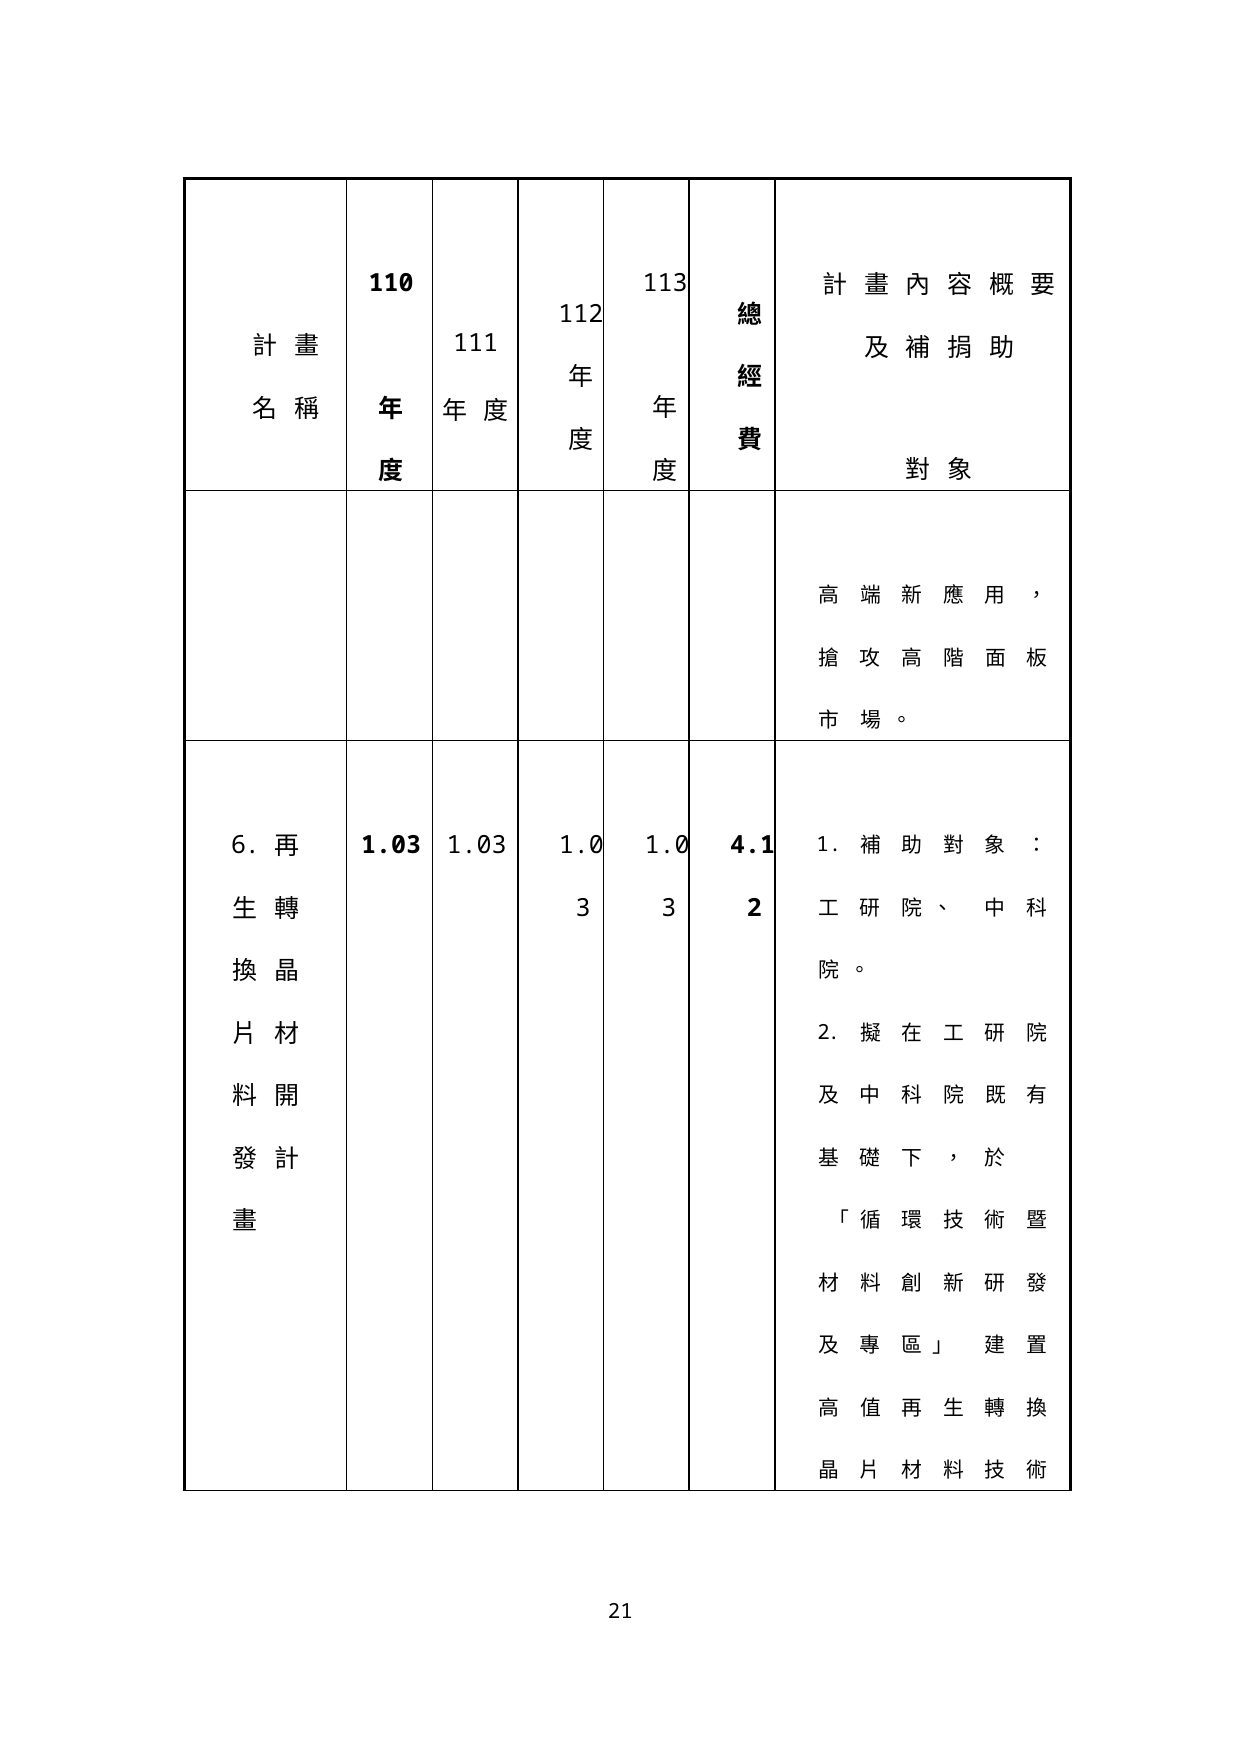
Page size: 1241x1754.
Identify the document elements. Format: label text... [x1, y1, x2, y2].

table_header 計畫內容概要及補捐助 對象 [776, 180, 1069, 489]
table_cell 1.03 [433, 741, 517, 1490]
table_cell [690, 491, 774, 740]
table_cell 1.補助對象：工研院、中科院。 2.擬在工研院及中科院既有基礎下，於「循環技術暨材料創新研發及專區」建置高值再生轉換晶片材料技術 [776, 741, 1069, 1490]
table_cell 1.03 [347, 741, 432, 1490]
table_header 計畫名稱 [186, 180, 346, 489]
table_cell 1.03 [604, 741, 688, 1490]
table_header 113 年度 [604, 180, 688, 489]
table_cell 6.再生轉換晶片材料開發計畫 [186, 741, 346, 1490]
table_cell [186, 491, 346, 740]
table_cell [433, 491, 517, 740]
table_cell [519, 491, 603, 740]
table_header 111 年度 [433, 180, 517, 489]
table_cell 高端新應用，搶攻高階面板市場。 [776, 491, 1069, 740]
table_cell [604, 491, 688, 740]
table_header 總經費 [690, 180, 774, 489]
table_header 112 年度 [519, 180, 603, 489]
table_cell 1.03 [519, 741, 603, 1490]
table_cell [347, 491, 432, 740]
table_header 110 年度 [347, 180, 432, 489]
table_cell 4.12 [690, 741, 774, 1490]
